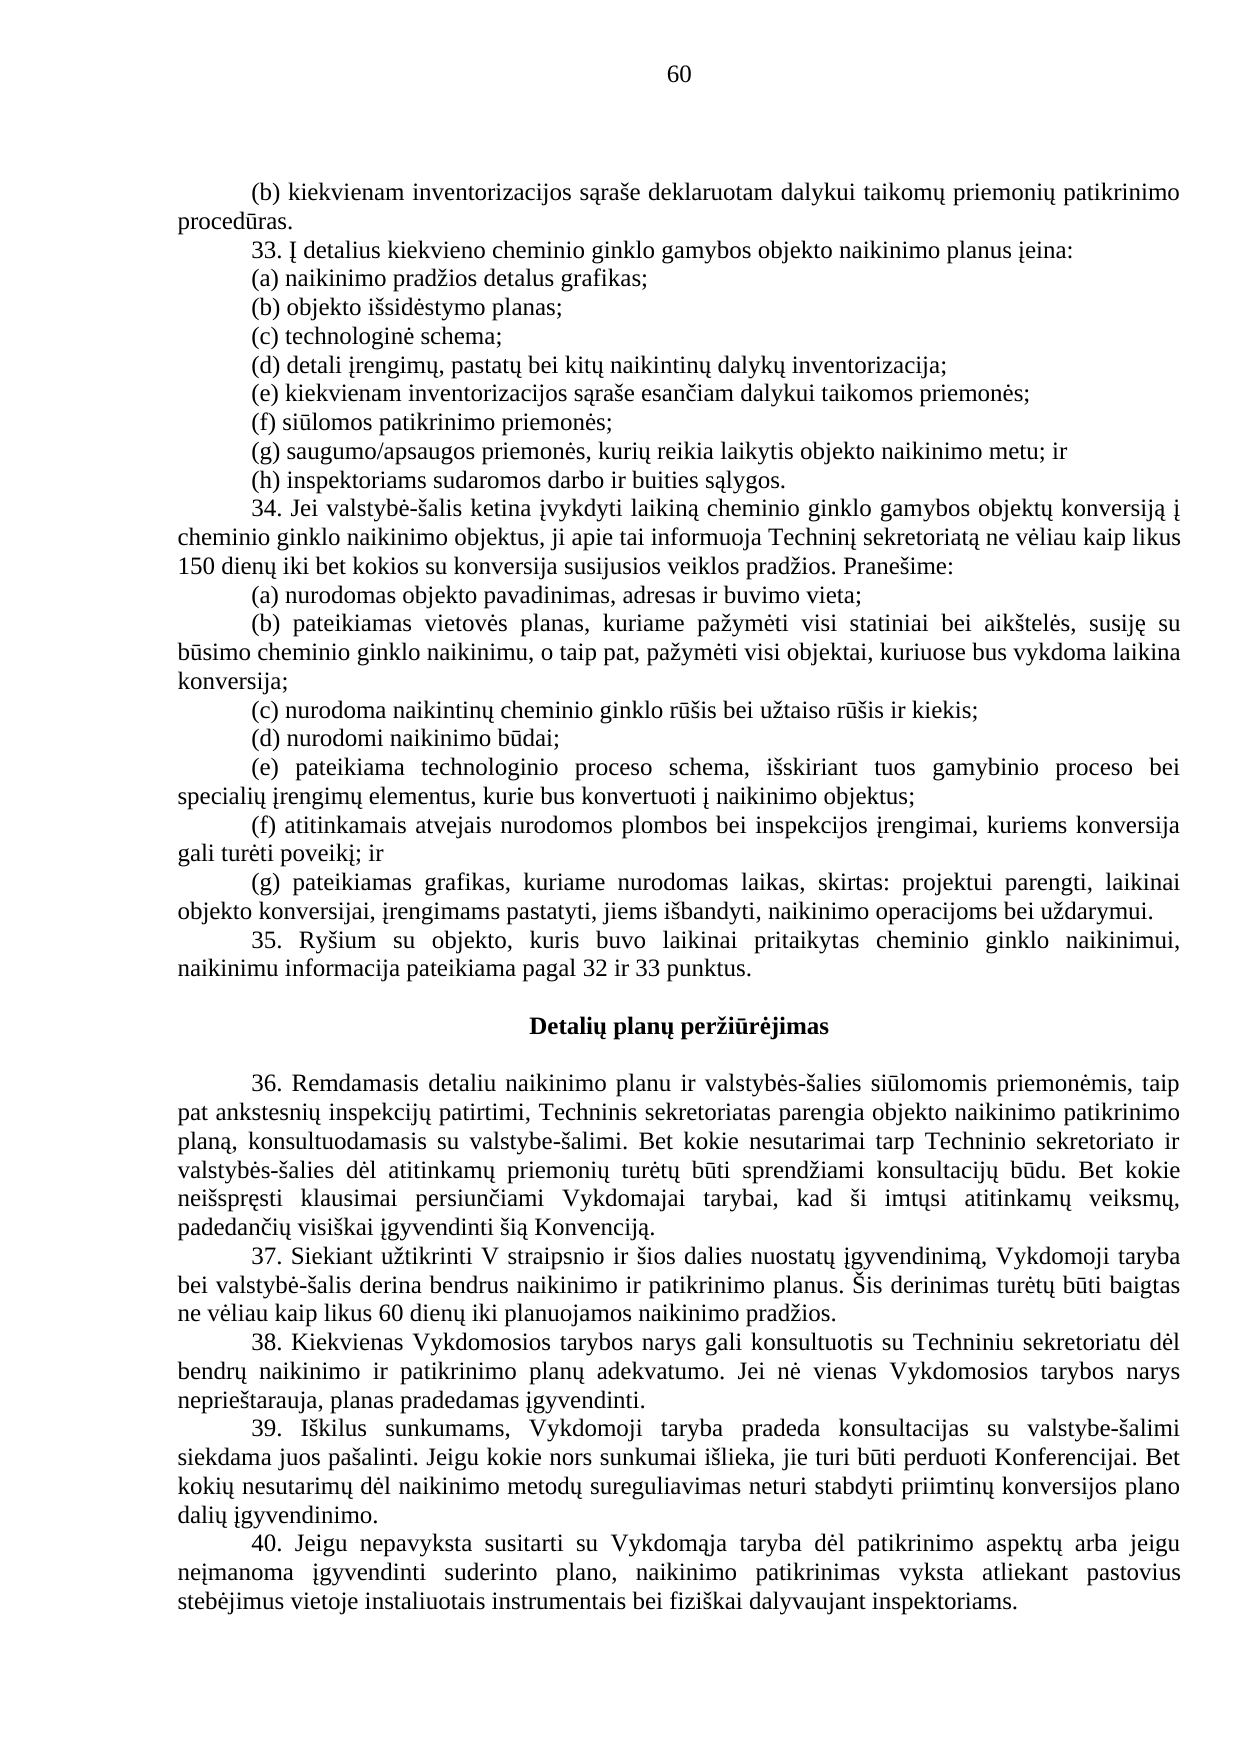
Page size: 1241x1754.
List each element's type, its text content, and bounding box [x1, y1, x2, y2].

text 39. Iškilus sunkumams, Vykdomoji taryba pradeda konsultacijas su valstybe-šalimi siekdama juos pašalinti. Jeigu kokie nors sunkumai išlieka, jie turi būti perduoti Konferencijai. Bet kokių nesutarimų dėl naikinimo metodų sureguliavimas neturi stabdyti priimtinų konversijos plano dalių įgyvendinimo. [177, 1413, 1181, 1528]
text (g) saugumo/apsaugos priemonės, kurių reikia laikytis objekto naikinimo metu; ir [177, 436, 1181, 465]
text (e) pateikiama technologinio proceso schema, išskiriant tuos gamybinio proceso bei specialių įrengimų elementus, kurie bus konvertuoti į naikinimo objektus; [177, 752, 1181, 810]
text (a) naikinimo pradžios detalus grafikas; [177, 263, 1181, 292]
text (g) pateikiamas grafikas, kuriame nurodomas laikas, skirtas: projektui parengti, laikinai objekto konversijai, įrengimams pastatyti, jiems išbandyti, naikinimo operacijoms bei uždarymui. [177, 867, 1181, 925]
text 35. Ryšium su objekto, kuris buvo laikinai pritaikytas cheminio ginklo naikinimui, naikinimu informacija pateikiama pagal 32 ir 33 punktus. [177, 925, 1181, 982]
text (a) nurodomas objekto pavadinimas, adresas ir buvimo vieta; [177, 580, 1181, 608]
text Detalių planų peržiūrėjimas [177, 1011, 1181, 1040]
text 40. Jeigu nepavyksta susitarti su Vykdomąja taryba dėl patikrinimo aspektų arba jeigu neįmanoma įgyvendinti suderinto plano, naikinimo patikrinimas vyksta atliekant pastovius stebėjimus vietoje instaliuotais instrumentais bei fiziškai dalyvaujant inspektoriams. [177, 1528, 1181, 1615]
text (e) kiekvienam inventorizacijos sąraše esančiam dalykui taikomos priemonės; [177, 378, 1181, 407]
text 33. Į detalius kiekvieno cheminio ginklo gamybos objekto naikinimo planus įeina: [177, 235, 1181, 263]
text (d) nurodomi naikinimo būdai; [177, 723, 1181, 752]
text 38. Kiekvienas Vykdomosios tarybos narys gali konsultuotis su Techniniu sekretoriatu dėl bendrų naikinimo ir patikrinimo planų adekvatumo. Jei nė vienas Vykdomosios tarybos narys neprieštarauja, planas pradedamas įgyvendinti. [177, 1327, 1181, 1413]
text 37. Siekiant užtikrinti V straipsnio ir šios dalies nuostatų įgyvendinimą, Vykdomoji taryba bei valstybė-šalis derina bendrus naikinimo ir patikrinimo planus. Šis derinimas turėtų būti baigtas ne vėliau kaip likus 60 dienų iki planuojamos naikinimo pradžios. [177, 1241, 1181, 1327]
text (d) detali įrengimų, pastatų bei kitų naikintinų dalykų inventorizacija; [177, 350, 1181, 378]
text (b) objekto išsidėstymo planas; [177, 292, 1181, 321]
text (h) inspektoriams sudaromos darbo ir buities sąlygos. [177, 465, 1181, 493]
text 34. Jei valstybė-šalis ketina įvykdyti laikiną cheminio ginklo gamybos objektų konversiją į cheminio ginklo naikinimo objektus, ji apie tai informuoja Techninį sekretoriatą ne vėliau kaip likus 150 dienų iki bet kokios su konversija susijusios veiklos pradžios. Pranešime: [177, 493, 1181, 580]
text (f) atitinkamais atvejais nurodomos plombos bei inspekcijos įrengimai, kuriems konversija gali turėti poveikį; ir [177, 810, 1181, 867]
text (c) nurodoma naikintinų cheminio ginklo rūšis bei užtaiso rūšis ir kiekis; [177, 695, 1181, 723]
text (b) kiekvienam inventorizacijos sąraše deklaruotam dalykui taikomų priemonių patikrinimo procedūras. [177, 177, 1181, 235]
text (c) technologinė schema; [177, 321, 1181, 350]
text 36. Remdamasis detaliu naikinimo planu ir valstybės-šalies siūlomomis priemonėmis, taip pat ankstesnių inspekcijų patirtimi, Techninis sekretoriatas parengia objekto naikinimo patikrinimo planą, konsultuodamasis su valstybe-šalimi. Bet kokie nesutarimai tarp Techninio sekretoriato ir valstybės-šalies dėl atitinkamų priemonių turėtų būti sprendžiami konsultacijų būdu. Bet kokie neišspręsti klausimai persiunčiami Vykdomajai tarybai, kad ši imtųsi atitinkamų veiksmų, padedančių visiškai įgyvendinti šią Konvenciją. [177, 1068, 1181, 1241]
text (f) siūlomos patikrinimo priemonės; [177, 407, 1181, 436]
text (b) pateikiamas vietovės planas, kuriame pažymėti visi statiniai bei aikštelės, susiję su būsimo cheminio ginklo naikinimu, o taip pat, pažymėti visi objektai, kuriuose bus vykdoma laikina konversija; [177, 608, 1181, 695]
